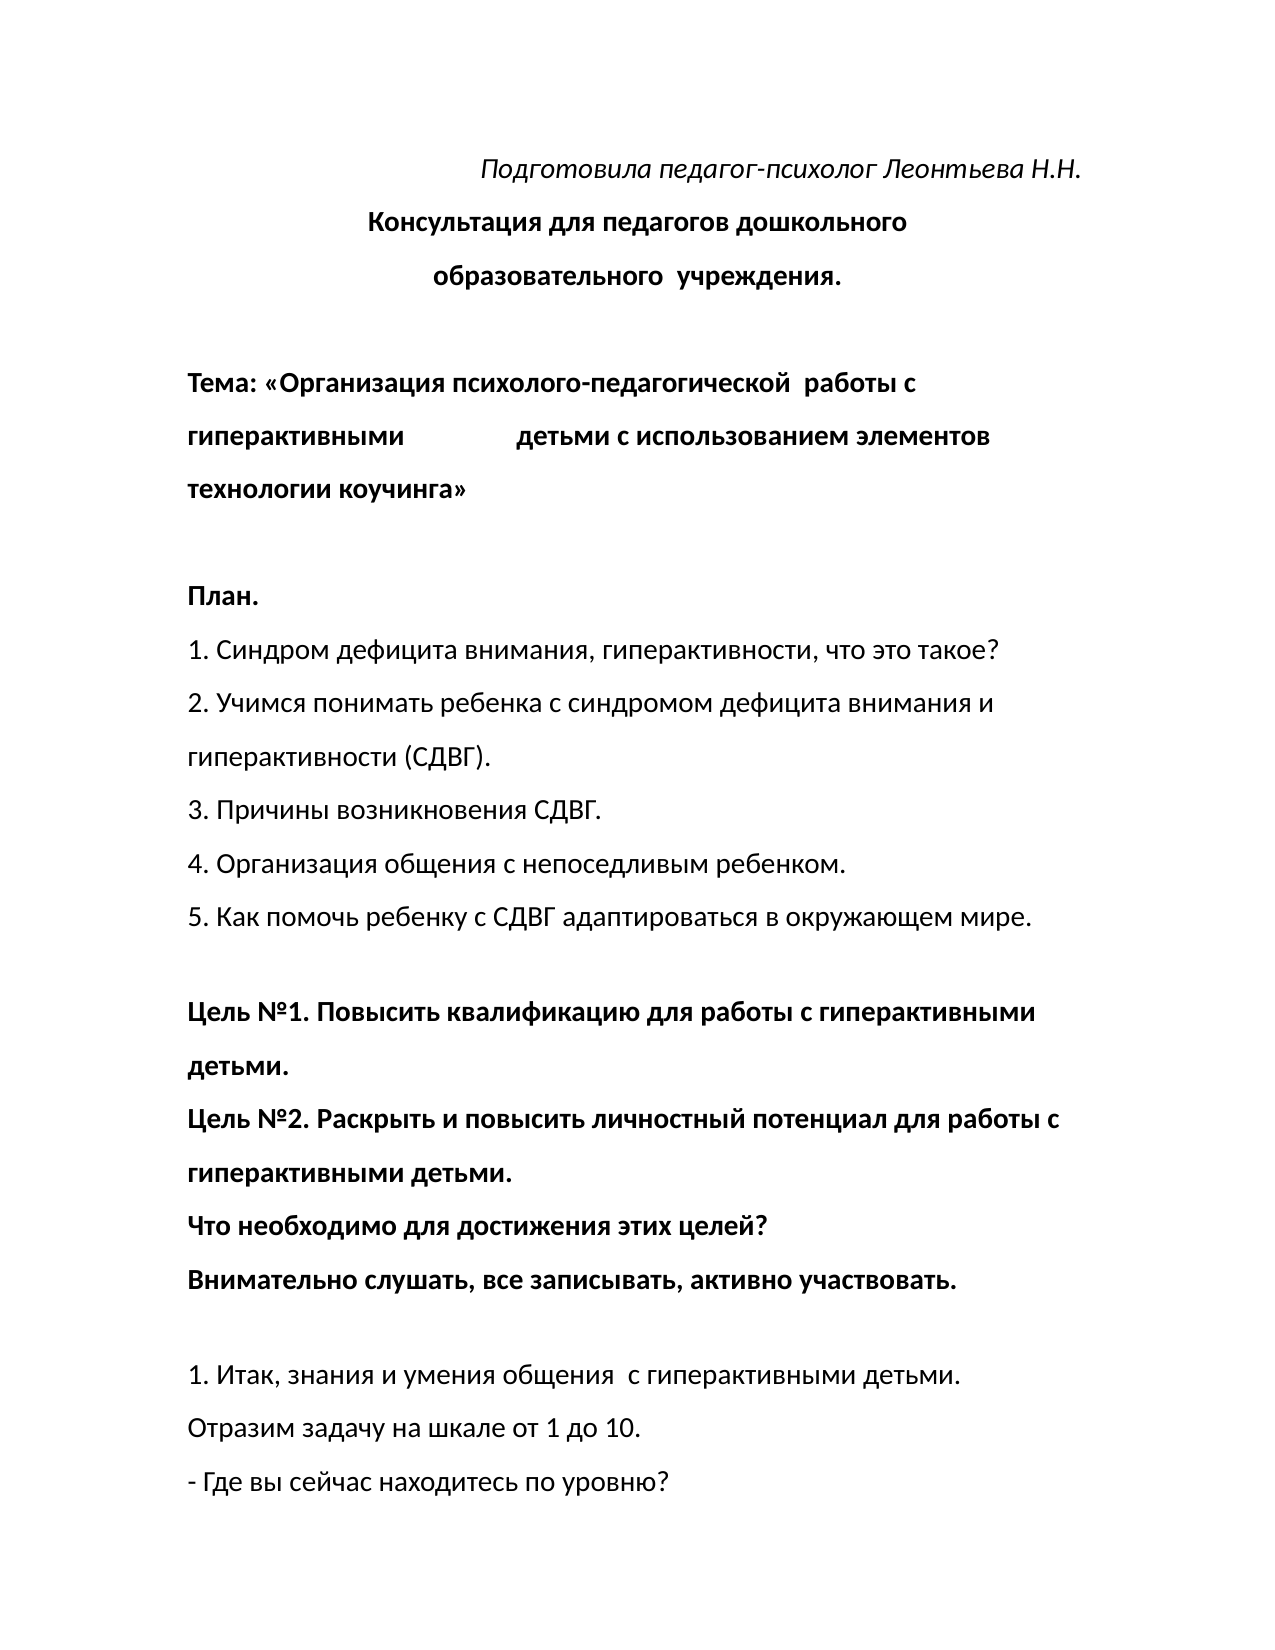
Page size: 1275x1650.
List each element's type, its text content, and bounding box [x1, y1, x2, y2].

text 3. Причины возникновения СДВГ. [187, 791, 1087, 827]
text 1. Синдром дефицита внимания, гиперактивности, что это такое? [187, 631, 1087, 667]
text 4. Организация общения с непоседливым ребенком. [187, 845, 1087, 880]
text Цель №1. Повысить квалификацию для работы с гиперактивными детьми. [187, 993, 1087, 1083]
text Тема: «Организация психолого-педагогической работы с гиперактивными детьми с использованием элементов технологии коучинга» [187, 364, 1087, 506]
text План. [187, 577, 1087, 613]
text Что необходимо для достижения этих целей? [187, 1207, 1087, 1243]
text Консультация для педагогов дошкольного образовательного учреждения. [187, 203, 1087, 292]
text 2. Учимся понимать ребенка с синдромом дефицита внимания и гиперактивности (СДВГ). [187, 684, 1087, 773]
text Подготовила педагог-психолог Леонтьева Н.Н. [187, 150, 1087, 186]
text 5. Как помочь ребенку с СДВГ адаптироваться в окружающем мире. [187, 898, 1087, 934]
text 1. Итак, знания и умения общения с гиперактивными детьми. [187, 1356, 1087, 1392]
text Отразим задачу на шкале от 1 до 10. [187, 1409, 1087, 1445]
text Внимательно слушать, все записывать, активно участвовать. [187, 1261, 1087, 1296]
text - Где вы сейчас находитесь по уровню? [187, 1463, 1087, 1499]
text Цель №2. Раскрыть и повысить личностный потенциал для работы с гиперактивными детьми. [187, 1100, 1087, 1189]
